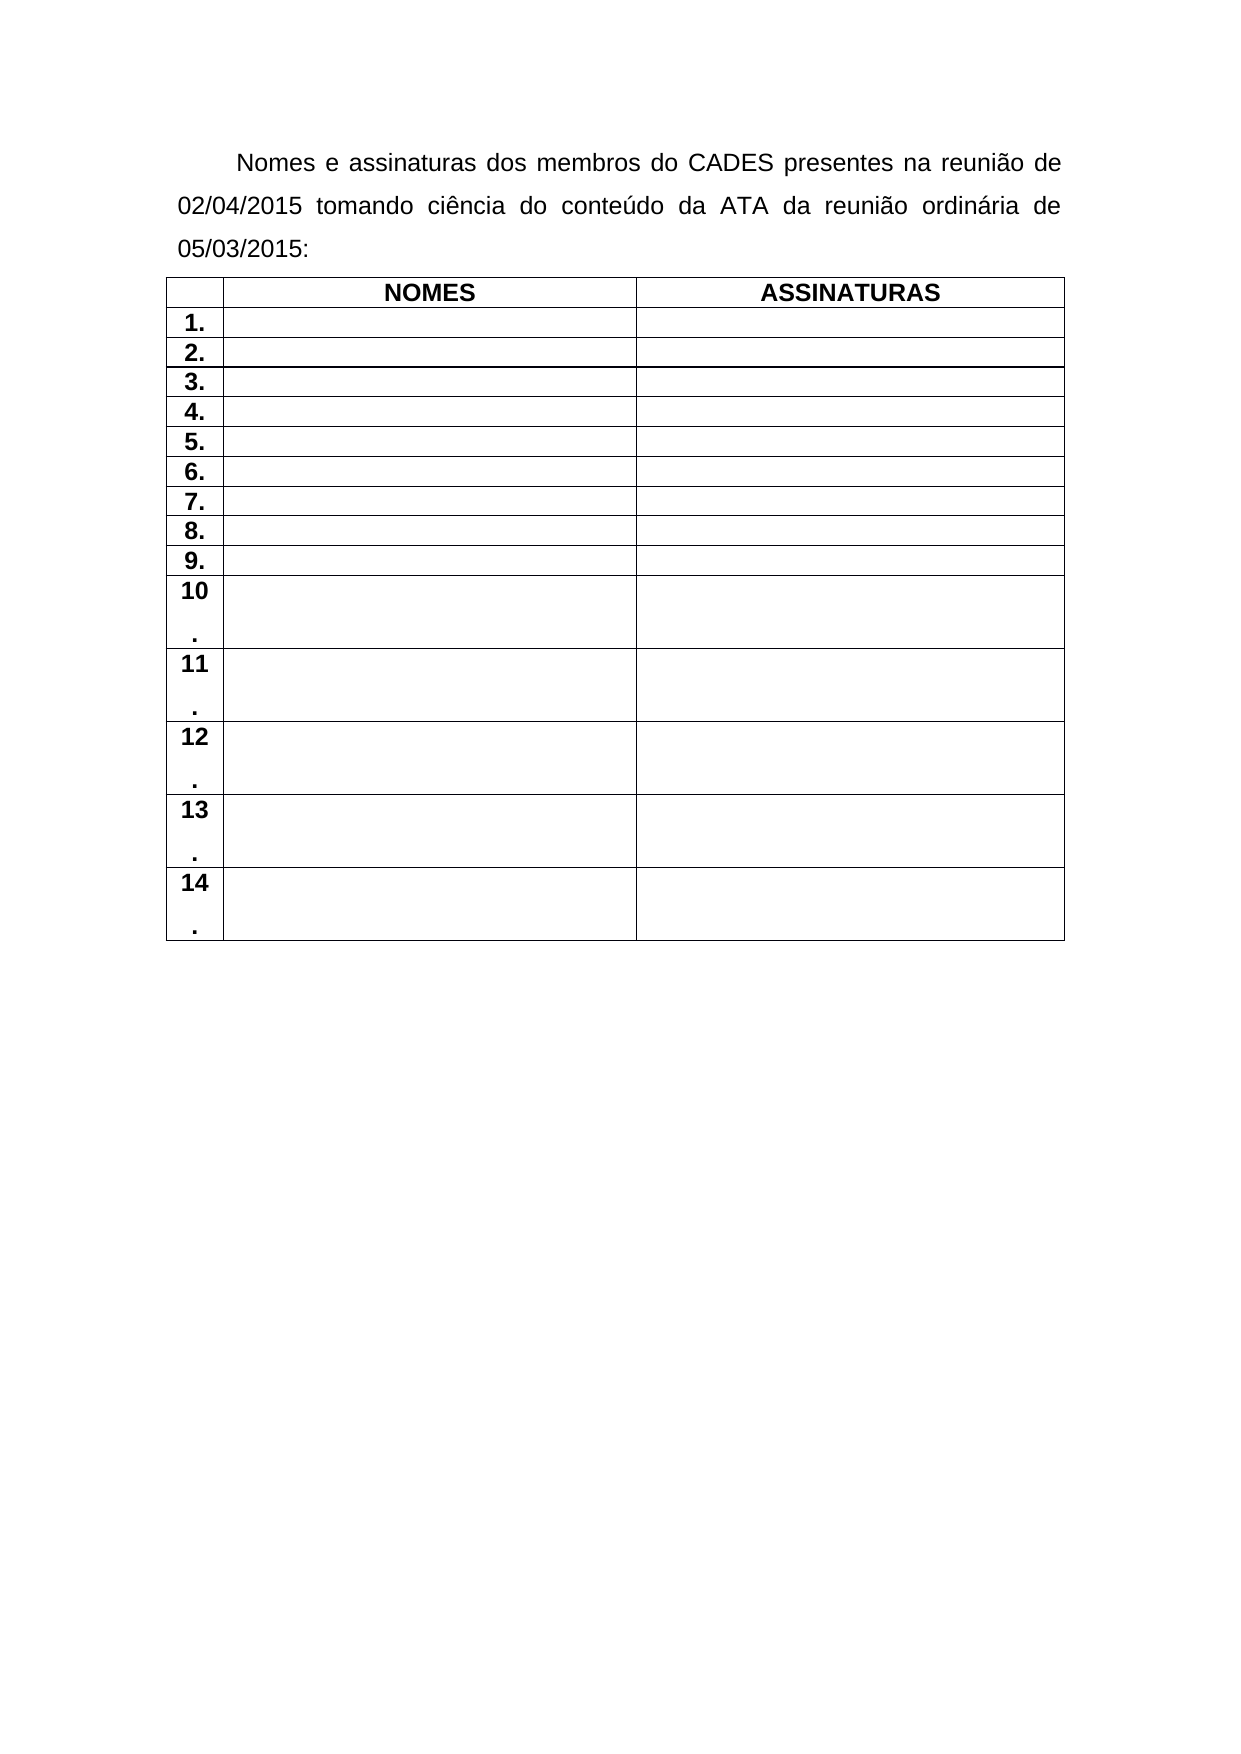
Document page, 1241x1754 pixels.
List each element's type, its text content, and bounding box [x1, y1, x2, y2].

table_cell 7. [167, 487, 223, 515]
table_cell 14. [167, 868, 223, 939]
table_cell [637, 457, 1064, 486]
table_cell [224, 457, 636, 486]
table_cell [224, 795, 636, 867]
table_cell 2. [167, 338, 223, 366]
table_cell [224, 308, 636, 337]
table_header [167, 278, 223, 307]
table_header NOMES [224, 278, 636, 307]
table_cell [637, 722, 1064, 794]
table_cell [637, 487, 1064, 515]
table_cell 5. [167, 427, 223, 456]
table_cell [637, 546, 1064, 575]
table_cell [637, 338, 1064, 366]
text Nomes e assinaturas dos membros do CADES presentes na reunião de 02/04/2015 tomando ciência do conteúdo da ATA da reunião ordinária de 05/03/2015: [177, 148, 1063, 263]
table_cell [637, 308, 1064, 337]
table_cell [637, 576, 1064, 648]
table_cell [224, 368, 636, 396]
table_cell [637, 649, 1064, 721]
table_cell [637, 368, 1064, 396]
table_cell [224, 338, 636, 366]
table_cell [224, 722, 636, 794]
table_cell 1. [167, 308, 223, 337]
table_cell [224, 397, 636, 426]
table_cell 11. [167, 649, 223, 721]
table_cell 8. [167, 516, 223, 545]
table_cell 13. [167, 795, 223, 867]
table_cell [224, 516, 636, 545]
table_cell [224, 427, 636, 456]
table_cell [224, 868, 636, 939]
table_cell [637, 795, 1064, 867]
table_cell 9. [167, 546, 223, 575]
table_cell 10. [167, 576, 223, 648]
table_cell 4. [167, 397, 223, 426]
table_cell [224, 546, 636, 575]
table_cell [224, 649, 636, 721]
table_header ASSINATURAS [637, 278, 1064, 307]
table_cell [224, 487, 636, 515]
table_cell 3. [167, 368, 223, 396]
table_cell 6. [167, 457, 223, 486]
table_cell [637, 427, 1064, 456]
table_cell [224, 576, 636, 648]
table_cell [637, 868, 1064, 939]
table_cell [637, 516, 1064, 545]
table_cell 12. [167, 722, 223, 794]
table_cell [637, 397, 1064, 426]
